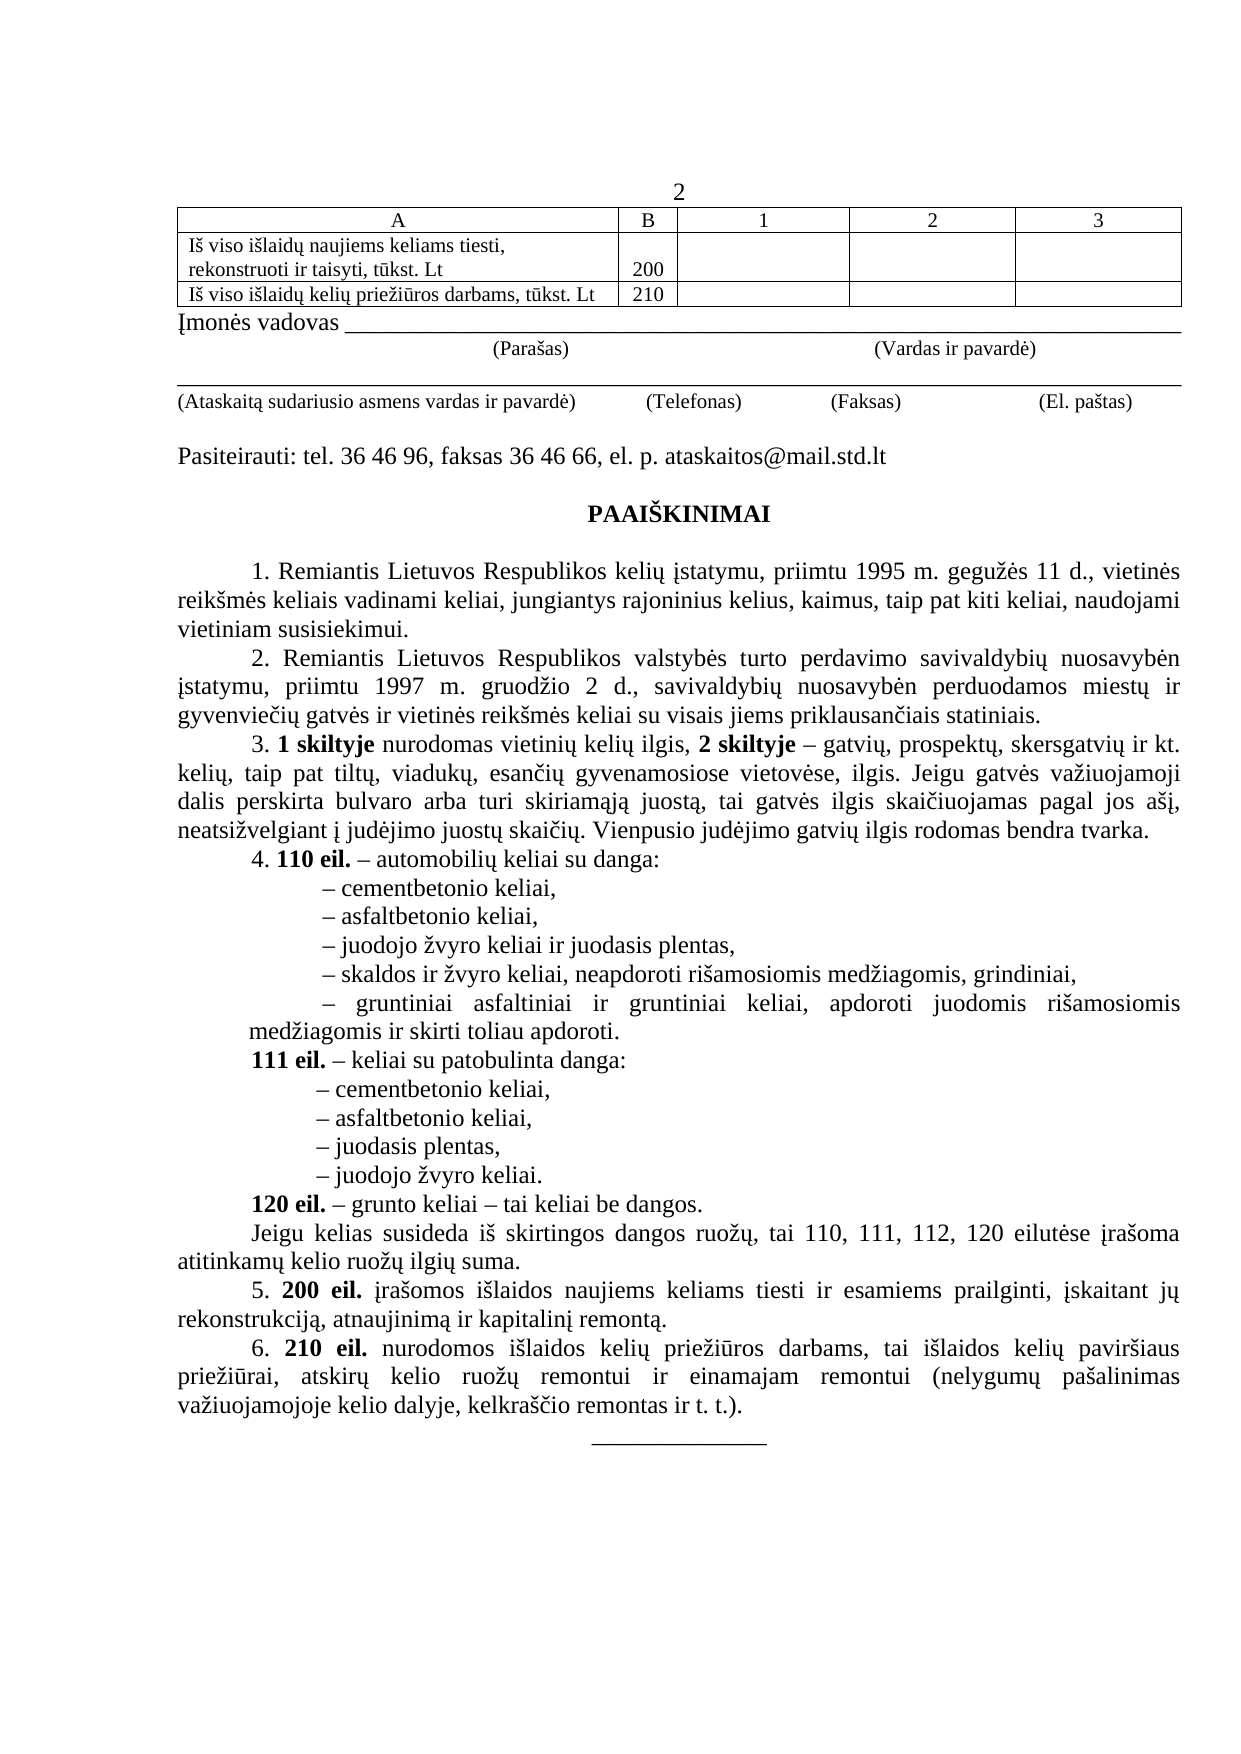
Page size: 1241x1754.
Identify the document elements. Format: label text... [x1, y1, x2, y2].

table_cell 2 [850, 208, 1015, 232]
text ______________ [177, 1419, 1181, 1448]
table_cell 200 [619, 233, 677, 281]
table_cell [850, 282, 1015, 306]
text 3. 1 skiltyje nurodomas vietinių kelių ilgis, 2 skiltyje – gatvių, prospektų, skersgatvių ir kt. kelių, taip pat tiltų, viadukų, esančių gyvenamosiose vietovėse, ilgis. Jeigu gatvės važiuojamoji dalis perskirta bulvaro arba turi skiriamąją juostą, tai gatvės ilgis skaičiuojamas pagal jos ašį, neatsižvelgiant į judėjimo juostų skaičių. Vienpusio judėjimo gatvių ilgis rodomas bendra tvarka. [177, 729, 1181, 844]
text (Parašas) (Vardas ir pavardė) [177, 336, 1181, 360]
table_cell [850, 233, 1015, 281]
text 1. Remiantis Lietuvos Respublikos kelių įstatymu, priimtu 1995 m. gegužės 11 d., vietinės reikšmės keliais vadinami keliai, jungiantys rajoninius kelius, kaimus, taip pat kiti keliai, naudojami vietiniam susisiekimui. [177, 556, 1181, 643]
text Jeigu kelias susideda iš skirtingos dangos ruožų, tai 110, 111, 112, 120 eilutėse įrašoma atitinkamų kelio ruožų ilgių suma. [177, 1218, 1181, 1275]
text – cementbetonio keliai, [248, 873, 1181, 901]
text – skaldos ir žvyro keliai, neapdoroti rišamosiomis medžiagomis, grindiniai, [248, 959, 1181, 988]
text 2. Remiantis Lietuvos Respublikos valstybės turto perdavimo savivaldybių nuosavybėn įstatymu, priimtu 1997 m. gruodžio 2 d., savivaldybių nuosavybėn perduodamos miestų ir gyvenviečių gatvės ir vietinės reikšmės keliai su visais jiems priklausančiais statiniais. [177, 643, 1181, 729]
text – juodojo žvyro keliai ir juodasis plentas, [248, 930, 1181, 959]
text – juodojo žvyro keliai. [242, 1160, 1181, 1189]
text pasiteirauti: tel. 36 46 96, faksas 36 46 66, el. p. ataskaitos@mail.std.lt [177, 441, 1181, 470]
text – cementbetonio keliai, [242, 1074, 1181, 1103]
table_cell B [619, 208, 677, 232]
table_cell Iš viso išlaidų naujiems keliams tiesti, rekonstruoti ir taisyti, tūkst. Lt [178, 233, 618, 281]
table_cell [1016, 282, 1181, 306]
text 111 eil. – keliai su patobulinta danga: [177, 1045, 1181, 1074]
text PAAIŠKINIMAI [177, 499, 1181, 528]
table_cell [1016, 233, 1181, 281]
table_cell A [178, 208, 618, 232]
text (Ataskaitą sudariusio asmens vardas ir pavardė) (Telefonas) (Faksas) (El. paštas) [177, 389, 1181, 413]
table_cell [678, 282, 849, 306]
text – asfaltbetonio keliai, [248, 901, 1181, 930]
table_cell Iš viso išlaidų kelių priežiūros darbams, tūkst. Lt [178, 282, 618, 306]
text 5. 200 eil. įrašomos išlaidos naujiems keliams tiesti ir esamiems prailginti, įskaitant jų rekonstrukciją, atnaujinimą ir kapitalinį remontą. [177, 1275, 1181, 1333]
text 120 eil. – grunto keliai – tai keliai be dangos. [177, 1189, 1181, 1218]
table_cell 210 [619, 282, 677, 306]
text – asfaltbetonio keliai, [242, 1103, 1181, 1131]
table_cell 3 [1016, 208, 1181, 232]
text 4. 110 eil. – automobilių keliai su danga: [177, 844, 1181, 873]
text Įmonės vadovas [177, 307, 1181, 336]
text – juodasis plentas, [242, 1131, 1181, 1160]
text – gruntiniai asfaltiniai ir gruntiniai keliai, apdoroti juodomis rišamosiomis medžiagomis ir skirti toliau apdoroti. [248, 988, 1181, 1045]
text 6. 210 eil. nurodomos išlaidos kelių priežiūros darbams, tai išlaidos kelių paviršiaus priežiūrai, atskirų kelio ruožų remontui ir einamajam remontui (nelygumų pašalinimas važiuojamojoje kelio dalyje, kelkraščio remontas ir t. t.). [177, 1333, 1181, 1419]
table_cell [678, 233, 849, 281]
table_cell 1 [678, 208, 849, 232]
